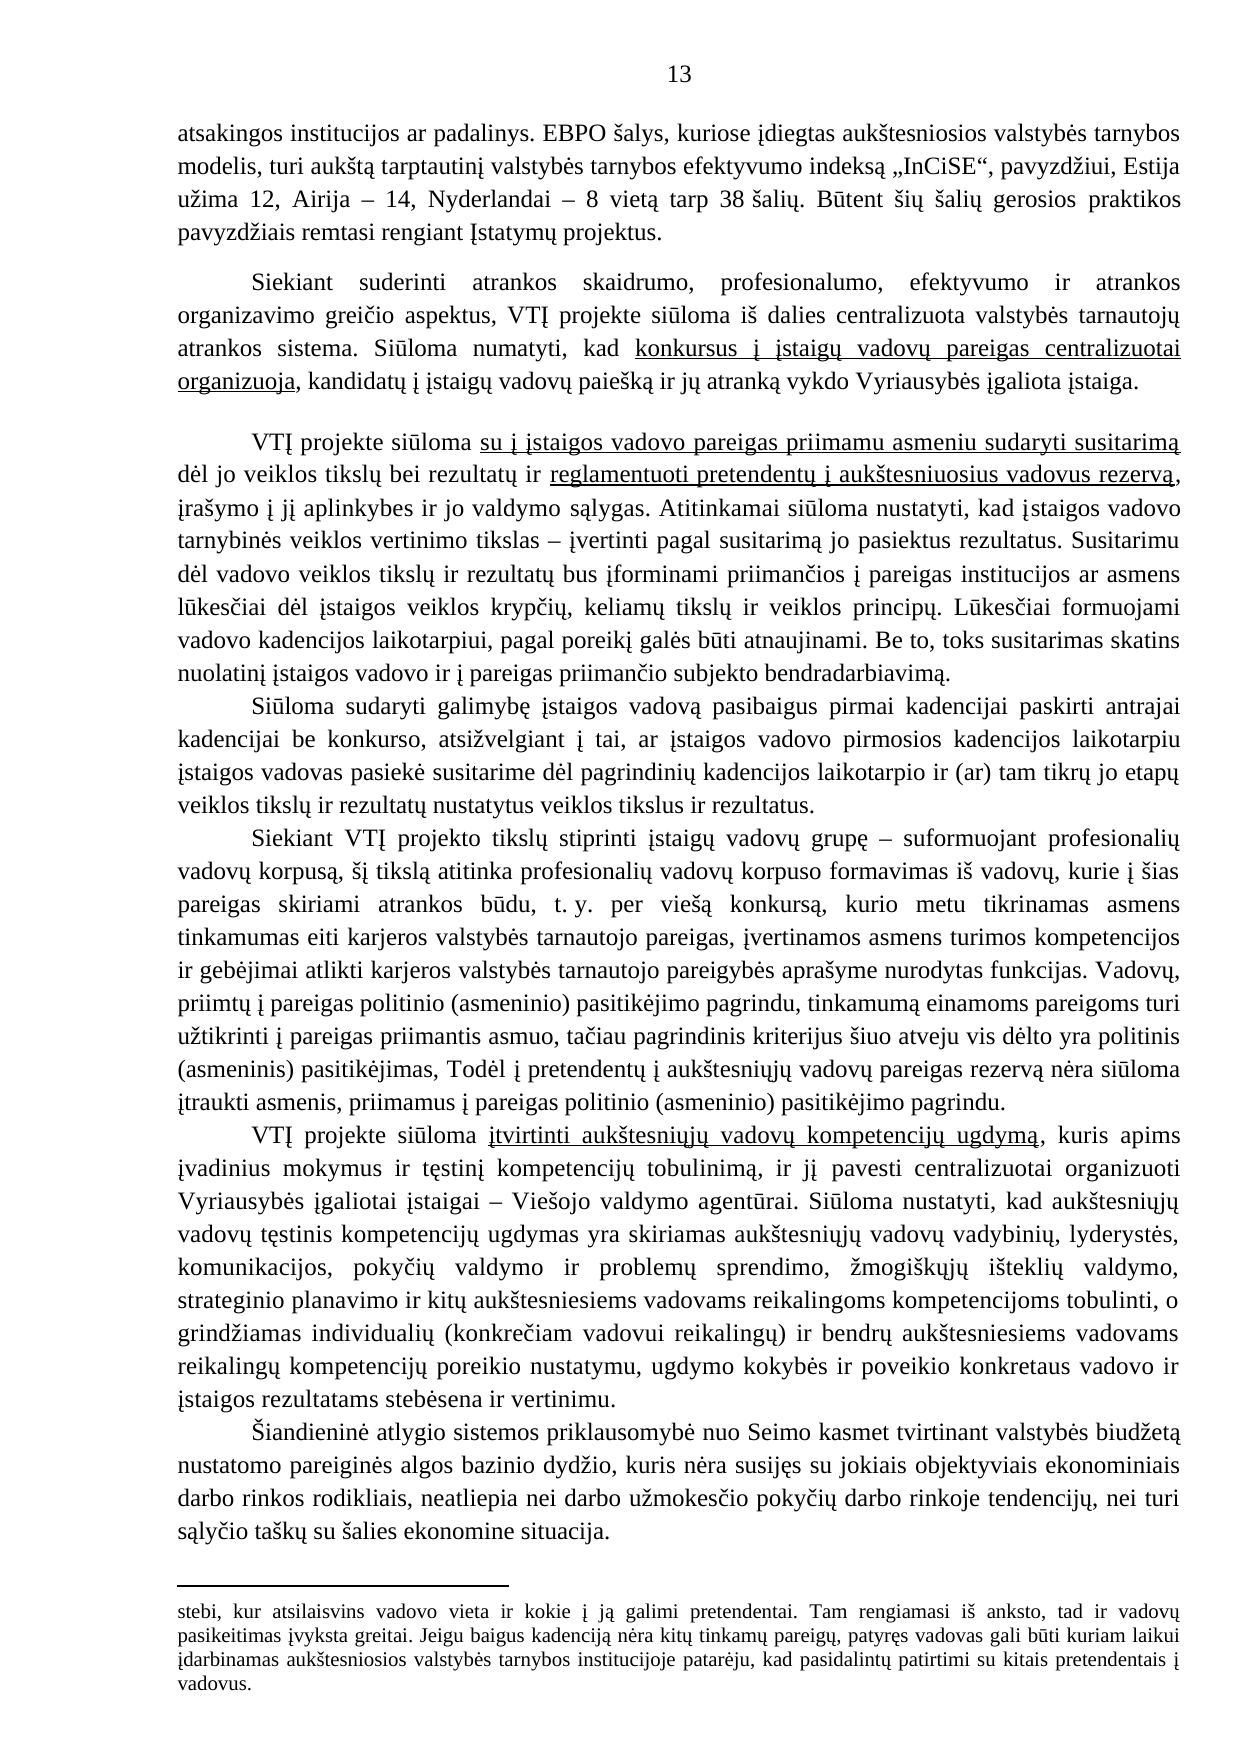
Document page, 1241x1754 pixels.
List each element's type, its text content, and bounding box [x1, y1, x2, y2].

text atsakingos institucijos ar padalinys. EBPO šalys, kuriose įdiegtas aukštesniosios valstybės tarnybos modelis, turi aukštą tarptautinį valstybės tarnybos efektyvumo indeksą „InCiSE“, pavyzdžiui, Estija užima 12, Airija – 14, Nyderlandai – 8 vietą tarp 38 šalių. Būtent šių šalių gerosios praktikos pavyzdžiais remtasi rengiant Įstatymų projektus. [177, 118, 1181, 246]
text Siekiant suderinti atrankos skaidrumo, profesionalumo, efektyvumo ir atrankos organizavimo greičio aspektus, VTĮ projekte siūloma iš dalies centralizuota valstybės tarnautojų atrankos sistema. Siūloma numatyti, kad konkursus į įstaigų vadovų pareigas centralizuotai organizuoja, kandidatų į įstaigų vadovų paiešką ir jų atranką vykdo Vyriausybės įgaliota įstaiga. [177, 267, 1181, 395]
text Siūloma sudaryti galimybę įstaigos vadovą pasibaigus pirmai kadencijai paskirti antrajai kadencijai be konkurso, atsižvelgiant į tai, ar įstaigos vadovo pirmosios kadencijos laikotarpiu įstaigos vadovas pasiekė susitarime dėl pagrindinių kadencijos laikotarpio ir (ar) tam tikrų jo etapų veiklos tikslų ir rezultatų nustatytus veiklos tikslus ir rezultatus. [177, 691, 1181, 818]
text Šiandieninė atlygio sistemos priklausomybė nuo Seimo kasmet tvirtinant valstybės biudžetą nustatomo pareiginės algos bazinio dydžio, kuris nėra susijęs su jokiais objektyviais ekonominiais darbo rinkos rodikliais, neatliepia nei darbo užmokesčio pokyčių darbo rinkoje tendencijų, nei turi sąlyčio taškų su šalies ekonomine situacija. [177, 1417, 1181, 1545]
list VTĮ projekte siūloma su į įstaigos vadovo pareigas priimamu asmeniu sudaryti susitarimą dėl jo veiklos tikslų bei rezultatų ir reglamentuoti pretendentų į aukštesniuosius vadovus rezervą, įrašymo į jį aplinkybes ir jo valdymo sąlygas. Atitinkamai siūloma nustatyti, kad įstaigos vadovo tarnybinės veiklos vertinimo tikslas – įvertinti pagal susitarimą jo pasiektus rezultatus. Susitarimu dėl vadovo veiklos tikslų ir rezultatų bus įforminami priimančios į pareigas institucijos ar asmens lūkesčiai dėl įstaigos veiklos krypčių, keliamų tikslų ir veiklos principų. Lūkesčiai formuojami vadovo kadencijos laikotarpiui, pagal poreikį galės būti atnaujinami. Be to, toks susitarimas skatins nuolatinį įstaigos vadovo ir į pareigas priimančio subjekto bendradarbiavimą. [177, 427, 1181, 686]
text stebi, kur atsilaisvins vadovo vieta ir kokie į ją galimi pretendentai. Tam rengiamasi iš anksto, tad ir vadovų pasikeitimas įvyksta greitai. Jeigu baigus kadenciją nėra kitų tinkamų pareigų, patyręs vadovas gali būti kuriam laikui įdarbinamas aukštesniosios valstybės tarnybos institucijoje patarėju, kad pasidalintų patirtimi su kitais pretendentais į vadovus. [177, 1599, 1181, 1695]
text VTĮ projekte siūloma įtvirtinti aukštesniųjų vadovų kompetencijų ugdymą, kuris apims įvadinius mokymus ir tęstinį kompetencijų tobulinimą, ir jį pavesti centralizuotai organizuoti Vyriausybės įgaliotai įstaigai – Viešojo valdymo agentūrai. Siūloma nustatyti, kad aukštesniųjų vadovų tęstinis kompetencijų ugdymas yra skiriamas aukštesniųjų vadovų vadybinių, lyderystės, komunikacijos, pokyčių valdymo ir problemų sprendimo, žmogiškųjų išteklių valdymo, strateginio planavimo ir kitų aukštesniesiems vadovams reikalingoms kompetencijoms tobulinti, o grindžiamas individualių (konkrečiam vadovui reikalingų) ir bendrų aukštesniesiems vadovams reikalingų kompetencijų poreikio nustatymu, ugdymo kokybės ir poveikio konkretaus vadovo ir įstaigos rezultatams stebėsena ir vertinimu. [177, 1120, 1181, 1413]
text Siekiant VTĮ projekto tikslų stiprinti įstaigų vadovų grupę – suformuojant profesionalių vadovų korpusą, šį tikslą atitinka profesionalių vadovų korpuso formavimas iš vadovų, kurie į šias pareigas skiriami atrankos būdu, t. y. per viešą konkursą, kurio metu tikrinamas asmens tinkamumas eiti karjeros valstybės tarnautojo pareigas, įvertinamos asmens turimos kompetencijos ir gebėjimai atlikti karjeros valstybės tarnautojo pareigybės aprašyme nurodytas funkcijas. Vadovų, priimtų į pareigas politinio (asmeninio) pasitikėjimo pagrindu, tinkamumą einamoms pareigoms turi užtikrinti į pareigas priimantis asmuo, tačiau pagrindinis kriterijus šiuo atveju vis dėlto yra politinis (asmeninis) pasitikėjimas, Todėl į pretendentų į aukštesniųjų vadovų pareigas rezervą nėra siūloma įtraukti asmenis, priimamus į pareigas politinio (asmeninio) pasitikėjimo pagrindu. [177, 823, 1181, 1116]
